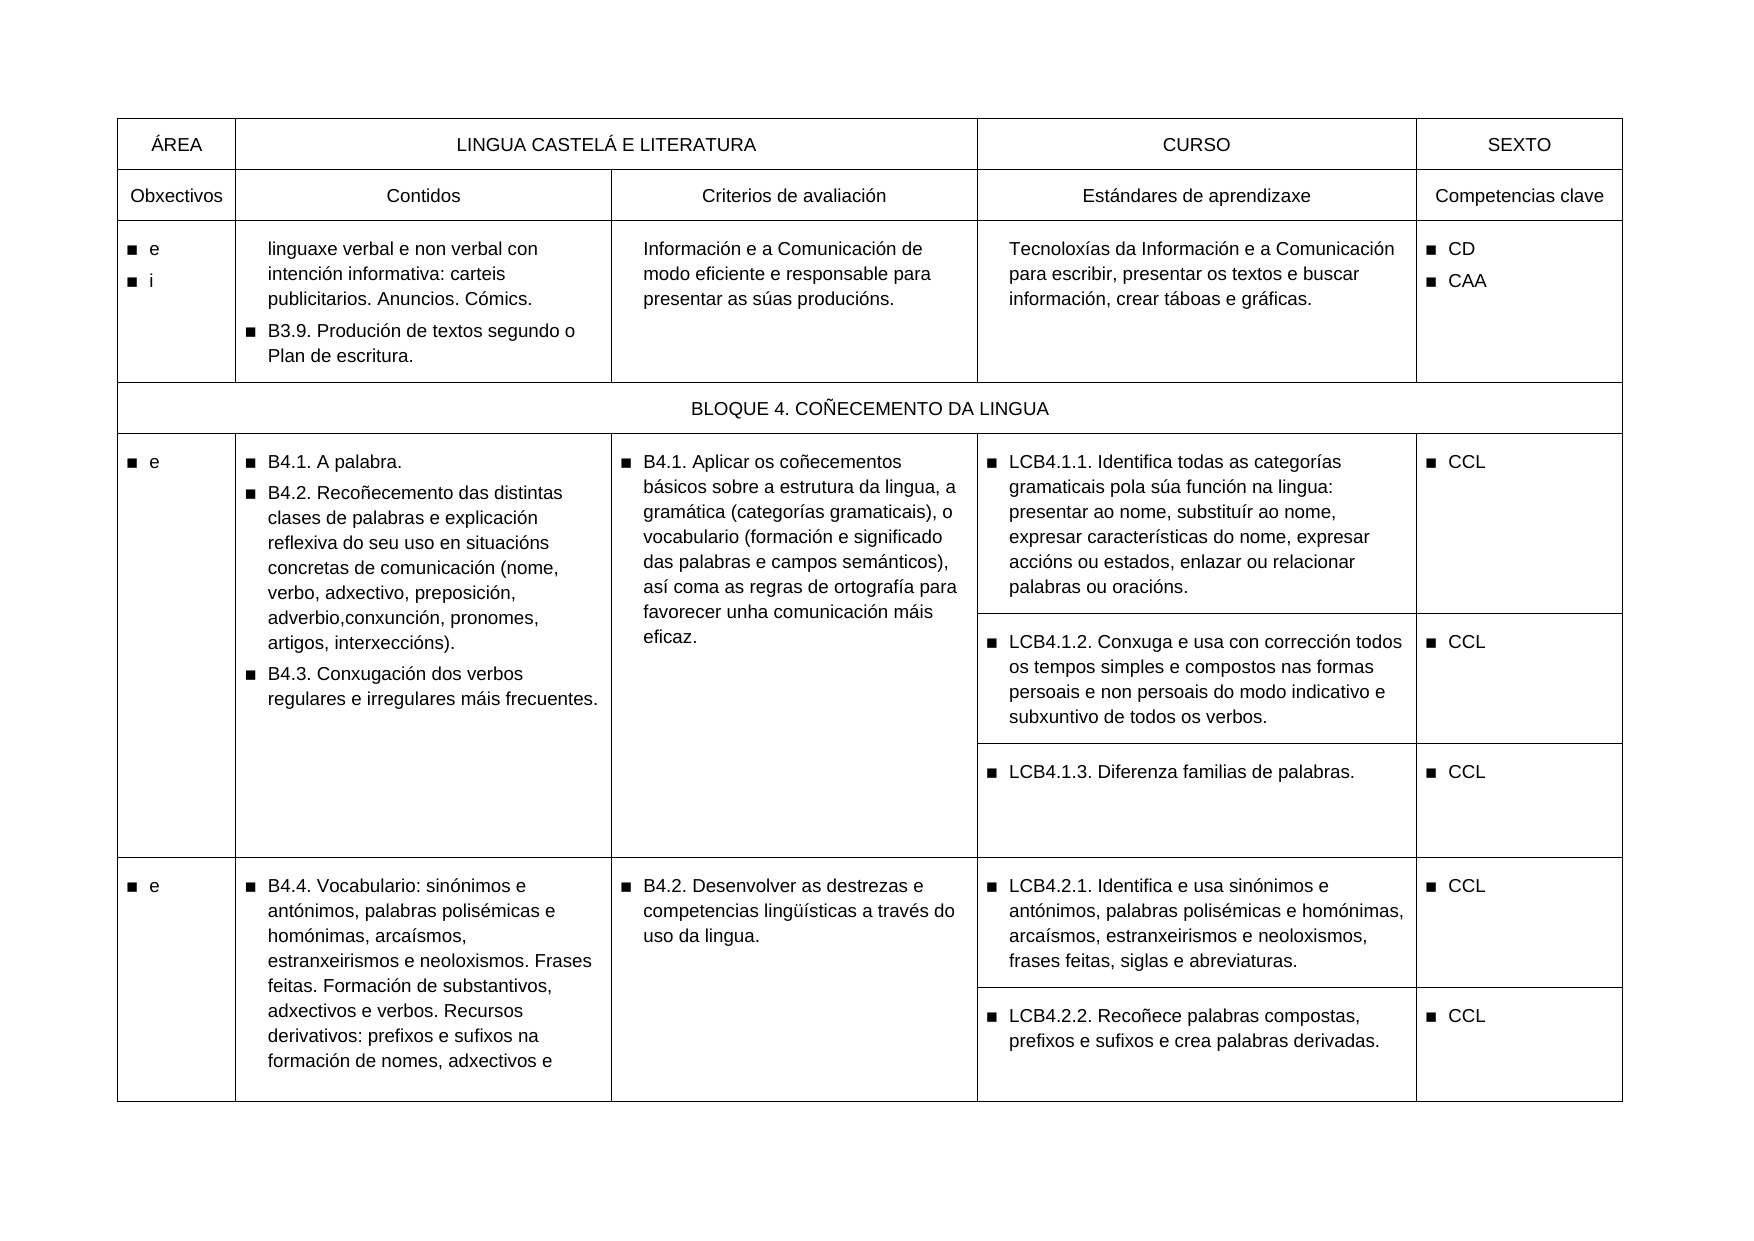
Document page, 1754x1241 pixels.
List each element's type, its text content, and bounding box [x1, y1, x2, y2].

table_cell Obxectivos [118, 170, 235, 220]
table_cell LCB4.2.2. Recoñece palabras compostas, prefixos e sufixos e crea palabras derivadas. [978, 988, 1416, 1101]
table_cell BLOQUE 4. COÑECEMENTO DA LINGUA [118, 383, 1622, 433]
table_cell LCB4.1.1. Identifica todas as categorías gramaticais pola súa función na lingua: presentar ao nome, substituír ao nome, expresar características do nome, expresar accións ou estados, enlazar ou relacionar palabras ou oracións. [978, 434, 1416, 613]
table_cell B4.4. Vocabulario: sinónimos e antónimos, palabras polisémicas e homónimas, arcaísmos, estranxeirismos e neoloxismos. Frases feitas. Formación de substantivos, adxectivos e verbos. Recursos derivativos: prefixos e sufixos na formación de nomes, adxectivos e [236, 858, 611, 1101]
table_header CURSO [978, 119, 1416, 169]
table_cell CCL [1417, 988, 1622, 1101]
table_cell Estándares de aprendizaxe [978, 170, 1416, 220]
table_cell CCL [1417, 744, 1622, 857]
table_cell B4.1. Aplicar os coñecementos básicos sobre a estrutura da lingua, a gramática (categorías gramaticais), o vocabulario (formación e significado das palabras e campos semánticos), así coma as regras de ortografía para favorecer unha comunicación máis eficaz. [612, 434, 977, 857]
table_cell e [118, 858, 235, 1101]
table_cell LCB4.1.2. Conxuga e usa con corrección todos os tempos simples e compostos nas formas persoais e non persoais do modo indicativo e subxuntivo de todos os verbos. [978, 614, 1416, 743]
table_cell B4.1. A palabra. B4.2. Recoñecemento das distintas clases de palabras e explicación reflexiva do seu uso en situacións concretas de comunicación (nome, verbo, adxectivo, preposición, adverbio,conxunción, pronomes, artigos, interxeccións). B4.3. Conxugación dos verbos regulares e irregulares máis frecuentes. [236, 434, 611, 857]
table_cell linguaxe verbal e non verbal con intención informativa: carteis publicitarios. Anuncios. Cómics. B3.9. Produción de textos segundo o Plan de escritura. [236, 221, 611, 382]
table_cell CCL CD CAA [1417, 221, 1622, 382]
table_header ÁREA [118, 119, 235, 169]
table_cell b e i [118, 221, 235, 382]
table_cell CCL [1417, 858, 1622, 987]
table_cell Tecnoloxías da Información e a Comunicación para escribir, presentar os textos e buscar información, crear táboas e gráficas. [978, 221, 1416, 382]
table_cell B4.2. Desenvolver as destrezas e competencias lingüísticas a través do uso da lingua. [612, 858, 977, 1101]
table_cell Información e a Comunicación de modo eficiente e responsable para presentar as súas producións. [612, 221, 977, 382]
table_cell LCB4.2.1. Identifica e usa sinónimos e antónimos, palabras polisémicas e homónimas, arcaísmos, estranxeirismos e neoloxismos, frases feitas, siglas e abreviaturas. [978, 858, 1416, 987]
table_cell Criterios de avaliación [612, 170, 977, 220]
table_header LINGUA CASTELÁ E LITERATURA [236, 119, 977, 169]
table_cell CCL [1417, 614, 1622, 743]
table_cell CCL [1417, 434, 1622, 613]
table_header SEXTO [1417, 119, 1622, 169]
table_cell Competencias clave [1417, 170, 1622, 220]
table_cell e [118, 434, 235, 857]
table_cell LCB4.1.3. Diferenza familias de palabras. [978, 744, 1416, 857]
table_cell Contidos [236, 170, 611, 220]
